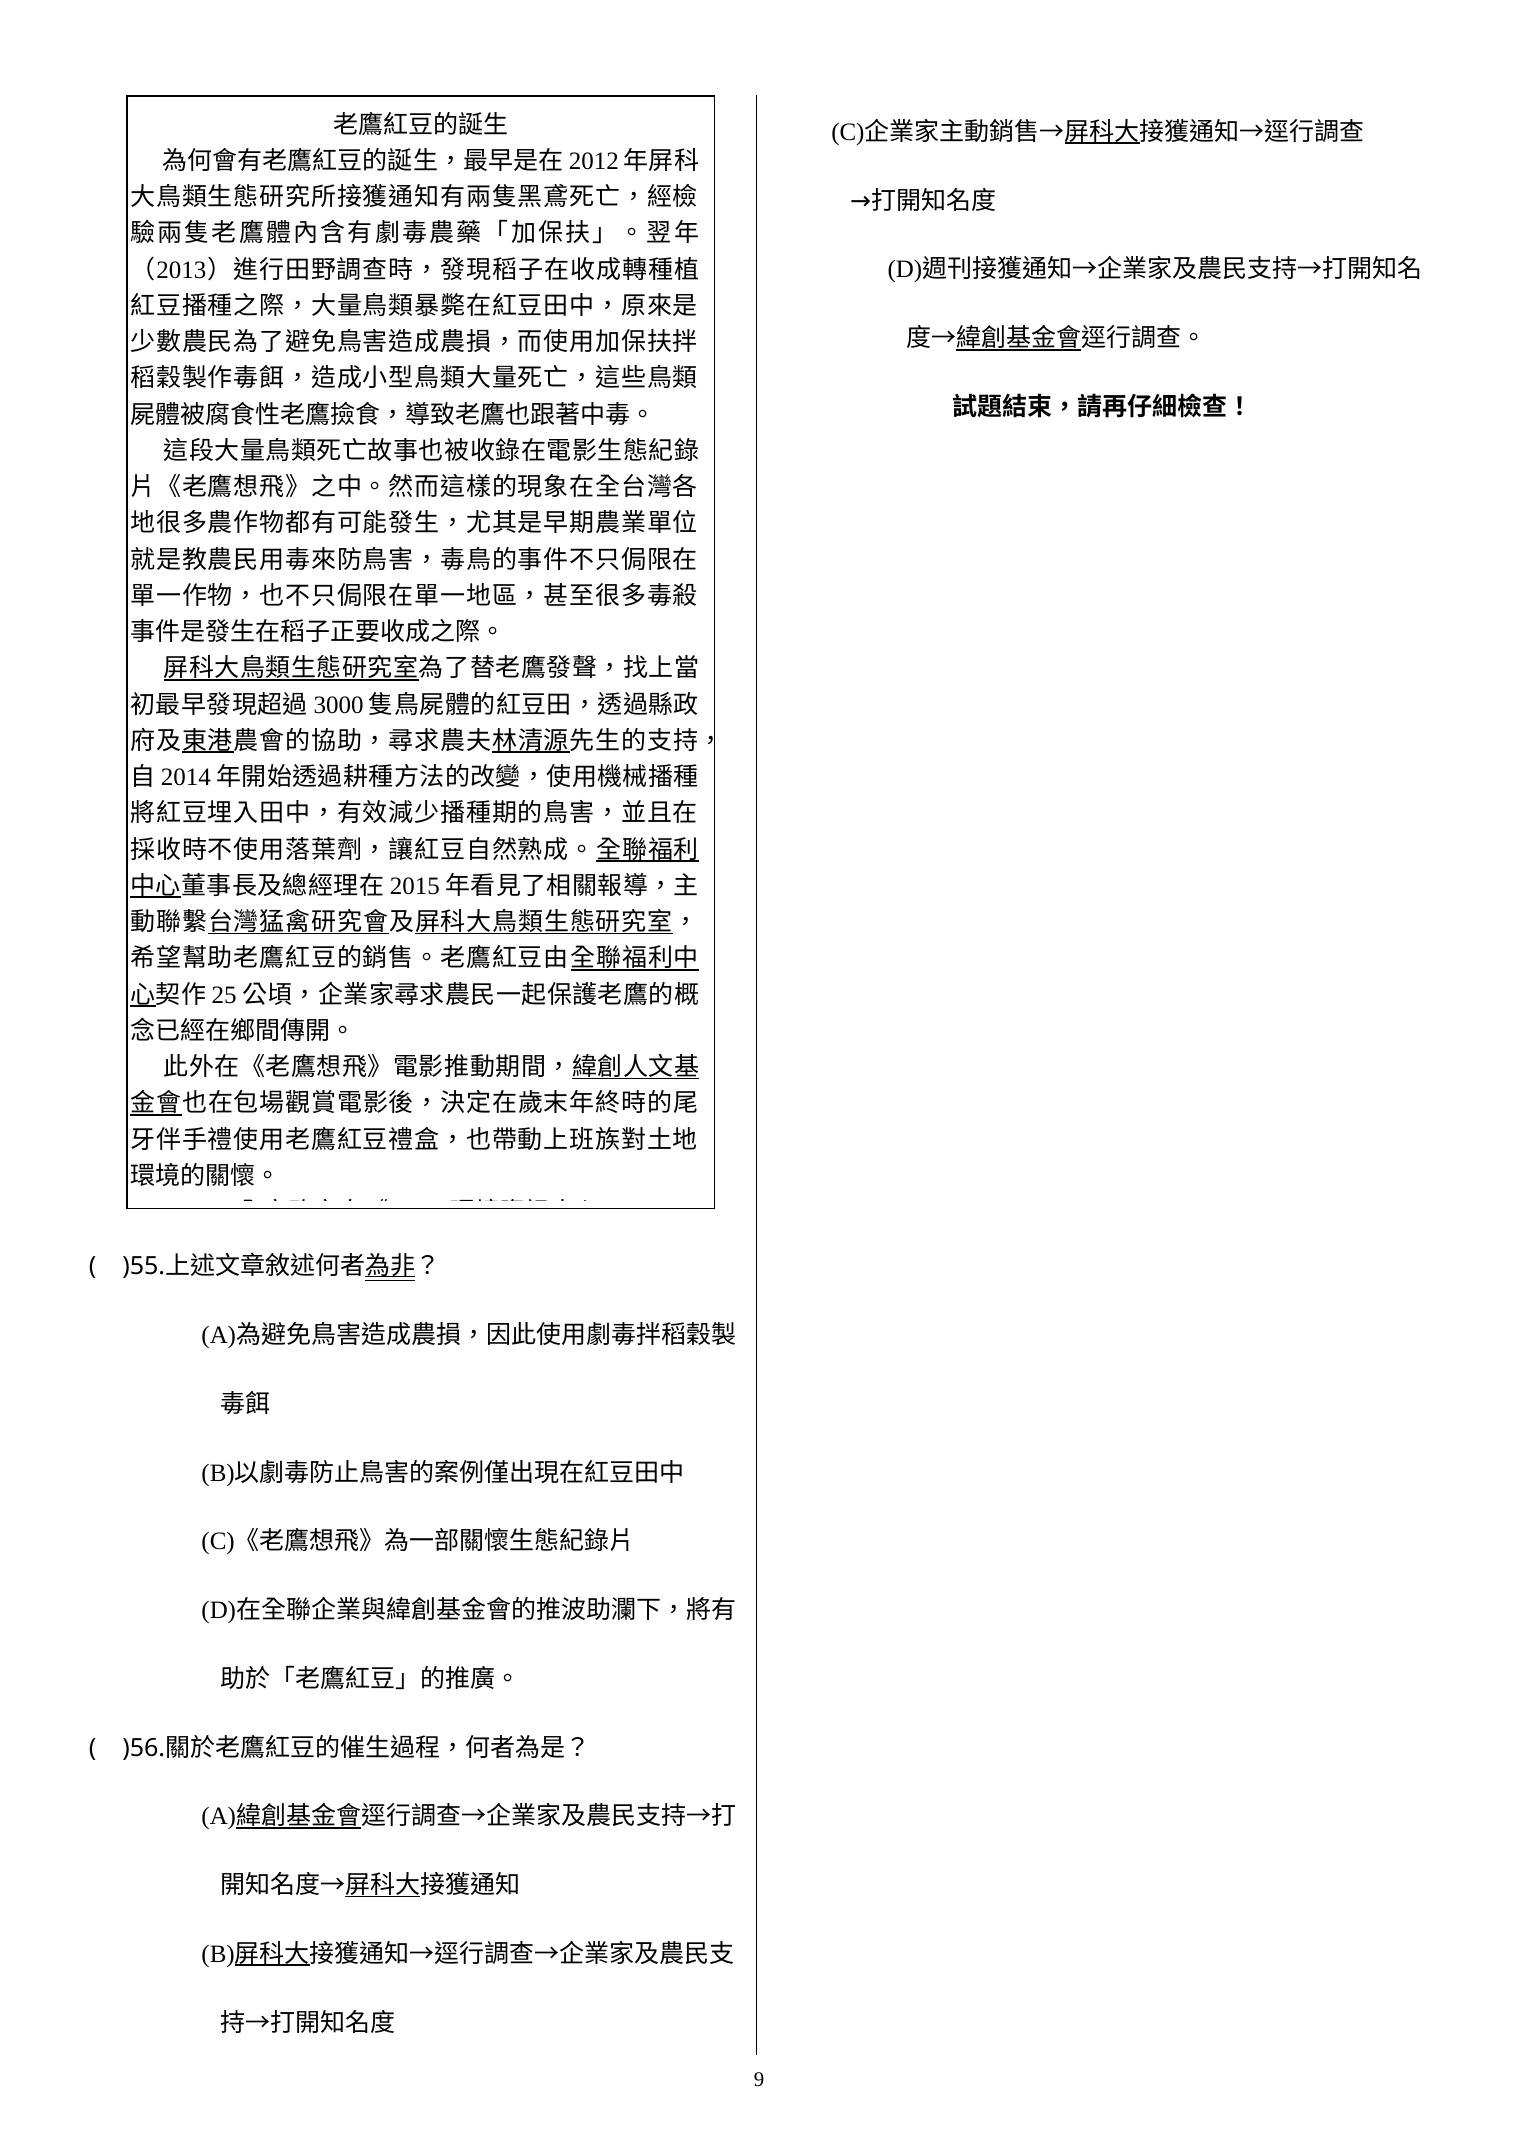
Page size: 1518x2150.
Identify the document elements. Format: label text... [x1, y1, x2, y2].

text →打開知名度 [775, 164, 1429, 233]
text (B)屏科大接獲通知→逕行調查→企業家及農民支 [89, 1917, 737, 1986]
text (C)《老鷹想飛》為一部關懷生態紀錄片 [89, 1504, 737, 1573]
text 開知名度→屏科大接獲通知 [89, 1848, 737, 1917]
text 毒餌 [89, 1367, 737, 1436]
text 持→打開知名度 [89, 1986, 737, 2054]
text (A)為避免鳥害造成農損，因此使用劇毒拌稻穀製 [89, 1298, 737, 1367]
text 為何會有老鷹紅豆的誕生，最早是在2012年屏科大鳥類生態研究所接獲通知有兩隻黑鳶死亡，經檢驗兩隻老鷹體內含有劇毒農藥「加保扶」。翌年（2013）進行田野調查時，發現稻子在收成轉種植紅豆播種之際，大量鳥類暴斃在紅豆田中，原來是少數農民為了避免鳥害造成農損，而使用加保扶拌稻穀製作毒餌，造成小型鳥類大量死亡，這些鳥類屍體被腐食性老鷹撿食，導致老鷹也跟著中毒。 [130, 140, 699, 430]
text (A)緯創基金會逕行調查→企業家及農民支持→打 [89, 1779, 737, 1848]
text ( )55.上述文章敘述何者為非？ [89, 1229, 737, 1298]
text 度→緯創基金會逕行調查。 [775, 301, 1429, 370]
text 助於「老鷹紅豆」的推廣。 [89, 1642, 737, 1711]
text (D)在全聯企業與緯創基金會的推波助瀾下，將有 [89, 1573, 737, 1642]
text 屏科大鳥類生態研究室為了替老鷹發聲，找上當初最早發現超過3000隻鳥屍體的紅豆田，透過縣政府及東港農會的協助，尋求農夫林清源先生的支持，自2014年開始透過耕種方法的改變，使用機械播種將紅豆埋入田中，有效減少播種期的鳥害，並且在採收時不使用落葉劑，讓紅豆自然熟成。全聯福利中心董事長及總經理在2015年看見了相關報導，主動聯繫台灣猛禽研究會及屏科大鳥類生態研究室，希望幫助老鷹紅豆的銷售。老鷹紅豆由全聯福利中心契作25公頃，企業家尋求農民一起保護老鷹的概念已經在鄉間傳開。 [130, 648, 699, 1047]
text (B)以劇毒防止鳥害的案例僅出現在紅豆田中 [89, 1436, 737, 1504]
text (D)週刊接獲通知→企業家及農民支持→打開知名 [775, 233, 1429, 301]
text (C)企業家主動銷售→屏科大接獲通知→逕行調查 [775, 95, 1429, 164]
text 試題結束，請再仔細檢查！ [775, 370, 1429, 439]
text (全文改寫自《TEIA環境資訊中心 [128, 1192, 699, 1200]
text 此外在《老鷹想飛》電影推動期間，緯創人文基金會也在包場觀賞電影後，決定在歲末年終時的尾牙伴手禮使用老鷹紅豆禮盒，也帶動上班族對土地環境的關懷。 [130, 1047, 699, 1192]
text 這段大量鳥類死亡故事也被收錄在電影生態紀錄片《老鷹想飛》之中。然而這樣的現象在全台灣各地很多農作物都有可能發生，尤其是早期農業單位就是教農民用毒來防鳥害，毒鳥的事件不只侷限在單一作物，也不只侷限在單一地區，甚至很多毒殺事件是發生在稻子正要收成之際。 [130, 430, 699, 648]
text 老鷹紅豆的誕生 [130, 104, 699, 140]
text ( )56.關於老鷹紅豆的催生過程，何者為是？ [89, 1711, 737, 1779]
